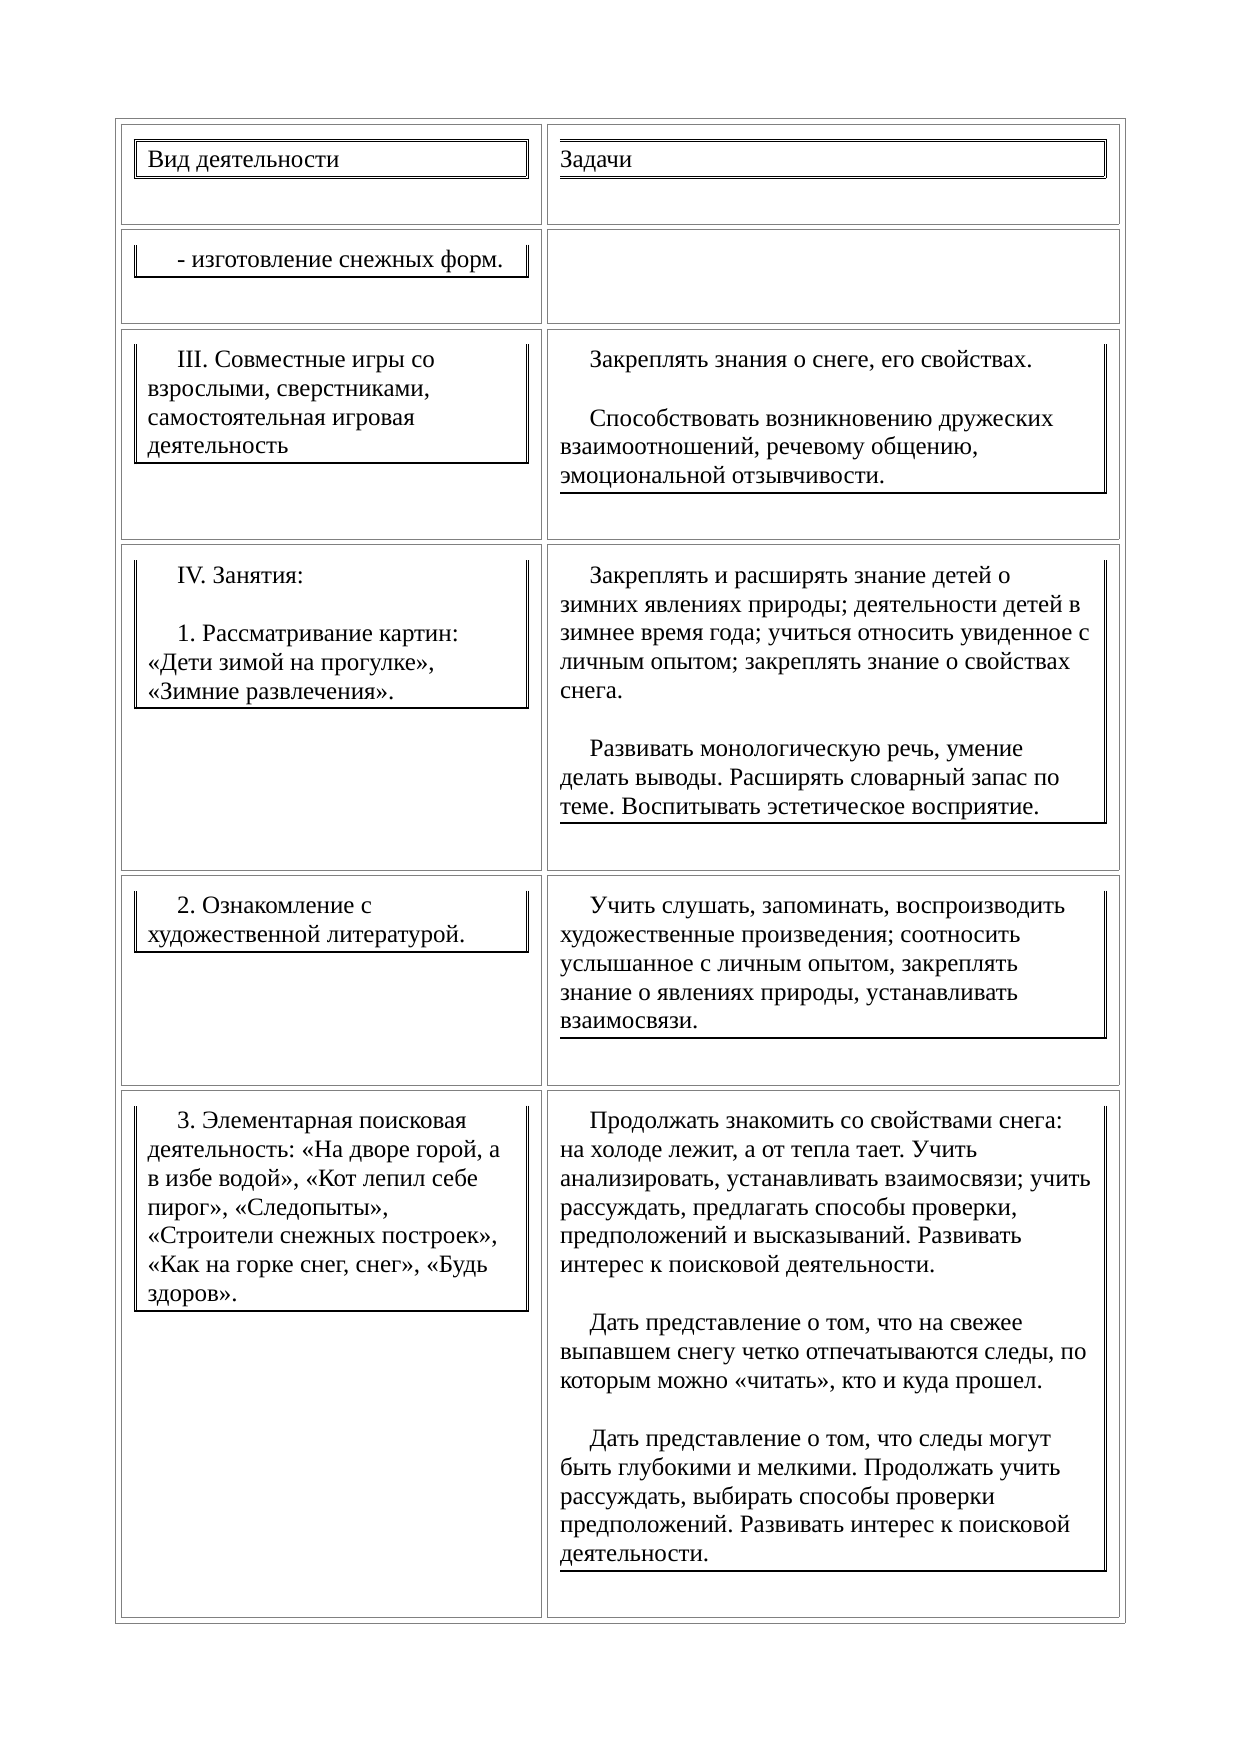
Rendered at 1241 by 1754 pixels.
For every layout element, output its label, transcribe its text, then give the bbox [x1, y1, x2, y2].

table_cell 2. Ознакомление с художественной литературой. [118, 870, 544, 1084]
table_header Задачи [544, 119, 1122, 223]
table_cell IV. Занятия: 1. Рассматривание картин: «Дети зимой на прогулке», «Зимние развлечения». [118, 539, 544, 869]
table_cell Закреплять знания о снеге, его свойствах. Способствовать возникновению дружеских взаимоотношений, речевому общению, эмоциональной отзывчивости. [544, 323, 1122, 539]
table_cell [544, 224, 1122, 323]
table_cell Продолжать знакомить со свойствами снега: на холоде лежит, а от тепла тает. Учить анализировать, устанавливать взаимосвязи; учить рассуждать, предлагать способы проверки, предположений и высказываний. Развивать интерес к поисковой деятельности. Дать представление о том, что на свежее выпавшем снегу четко отпечатываются следы, по которым можно «читать», кто и куда прошел. Дать представление о том, что следы могут быть глубокими и мелкими. Продолжать учить рассуждать, выбирать способы проверки предположений. Развивать интерес к поисковой деятельности. [544, 1085, 1122, 1617]
table_cell 3. Элементарная поисковая деятельность: «На дворе горой, а в избе водой», «Кот лепил себе пирог», «Следопыты», «Строители снежных построек», «Как на горке снег, снег», «Будь здоров». [118, 1085, 544, 1617]
table_header Вид деятельности [118, 119, 544, 223]
table_cell III. Совместные игры со взрослыми, сверстниками, самостоятельная игровая деятельность [118, 323, 544, 539]
table_cell Учить слушать, запоминать, воспроизводить художественные произведения; соотносить услышанное с личным опытом, закреплять знание о явлениях природы, устанавливать взаимосвязи. [544, 870, 1122, 1084]
table_cell Закреплять и расширять знание детей о зимних явлениях природы; деятельности детей в зимнее время года; учиться относить увиденное с личным опытом; закреплять знание о свойствах снега. Развивать монологическую речь, умение делать выводы. Расширять словарный запас по теме. Воспитывать эстетическое восприятие. [544, 539, 1122, 869]
table_cell - изготовление снежных форм. [118, 224, 544, 323]
